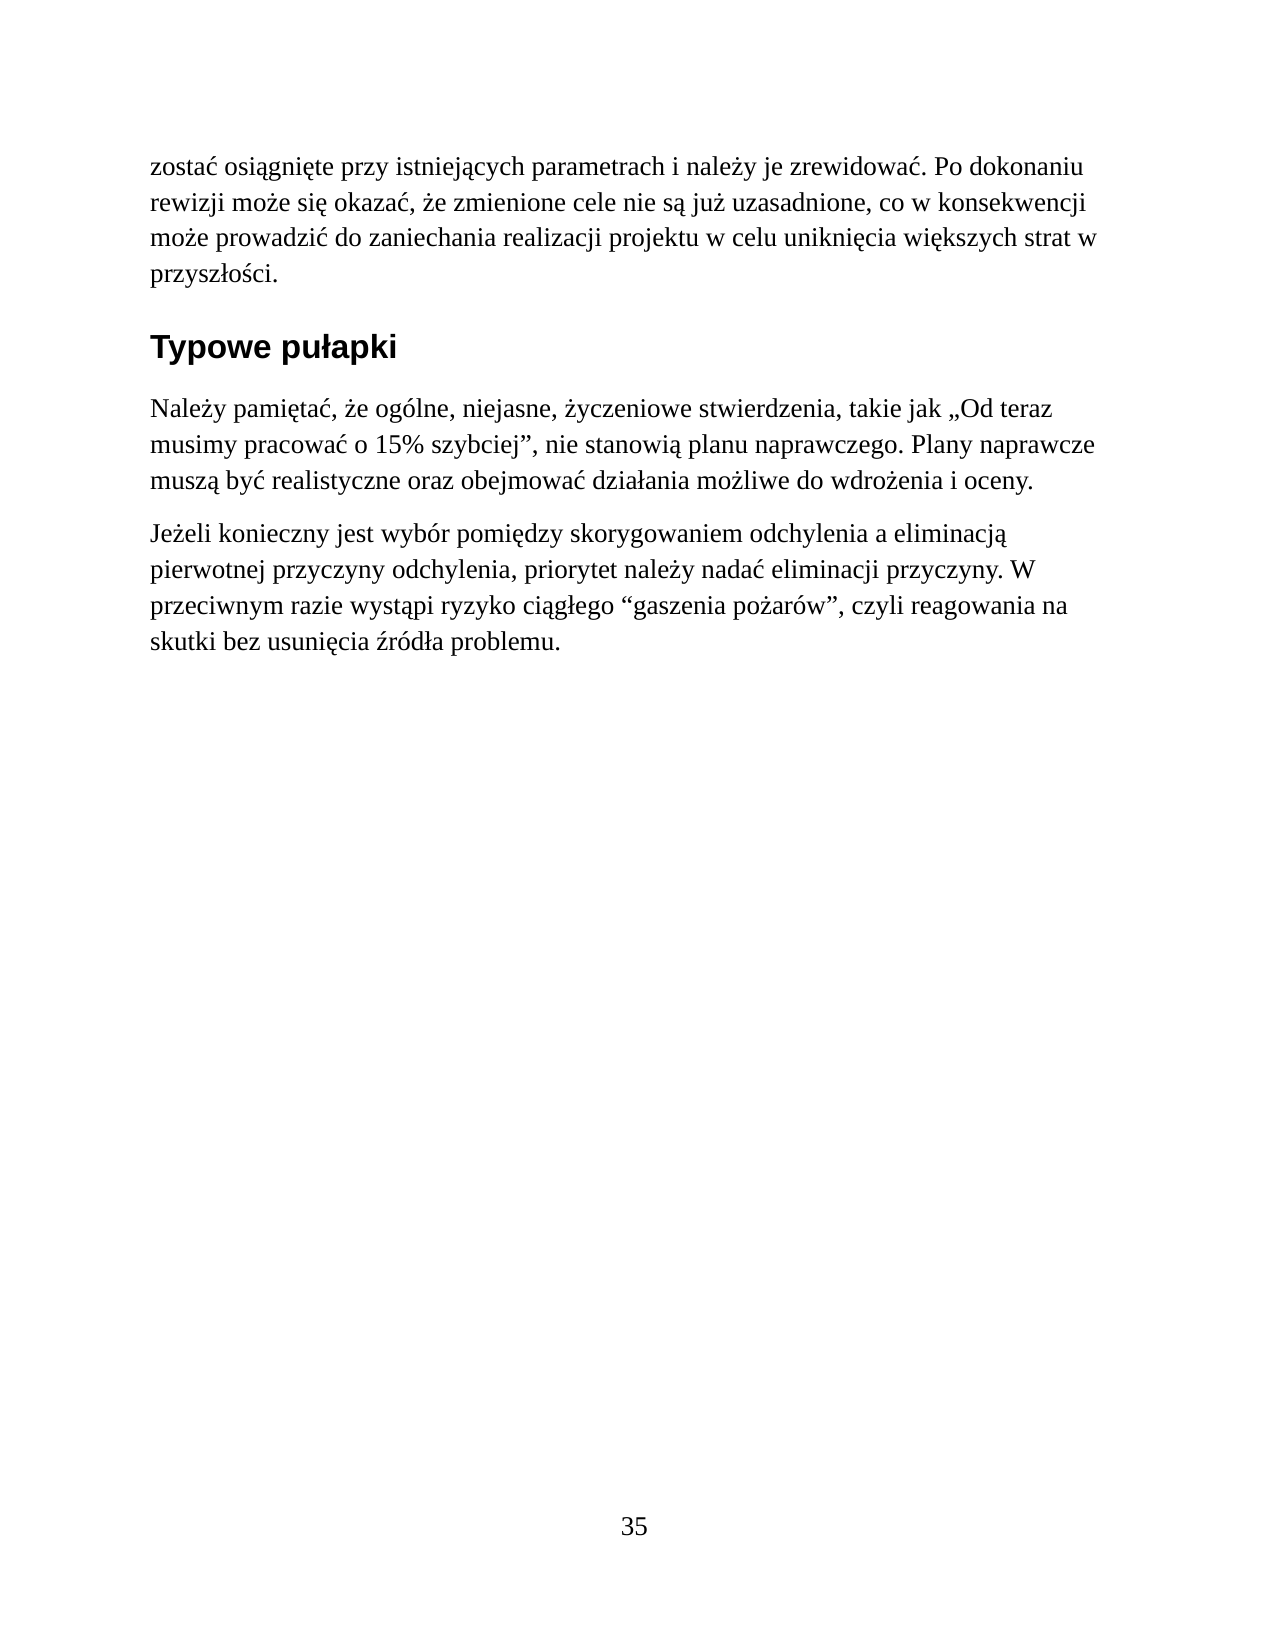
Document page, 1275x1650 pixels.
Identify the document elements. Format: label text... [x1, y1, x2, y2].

text Jeżeli konieczny jest wybór pomiędzy skorygowaniem odchylenia a eliminacją pierwotnej przyczyny odchylenia, priorytet należy nadać eliminacji przyczyny. W przeciwnym razie wystąpi ryzyko ciągłego “gaszenia pożarów”, czyli reagowania na skutki bez usunięcia źródła problemu. [150, 518, 1125, 656]
text Należy pamiętać, że ogólne, niejasne, życzeniowe stwierdzenia, takie jak „Od teraz musimy pracować o 15% szybciej”, nie stanowią planu naprawczego. Plany naprawcze muszą być realistyczne oraz obejmować działania możliwe do wdrożenia i oceny. [150, 392, 1125, 495]
text zostać osiągnięte przy istniejących parametrach i należy je zrewidować. Po dokonaniu rewizji może się okazać, że zmienione cele nie są już uzasadnione, co w konsekwencji może prowadzić do zaniechania realizacji projektu w celu uniknięcia większych strat w przyszłości. [150, 150, 1125, 288]
subtitle Typowe pułapki [150, 327, 1125, 365]
